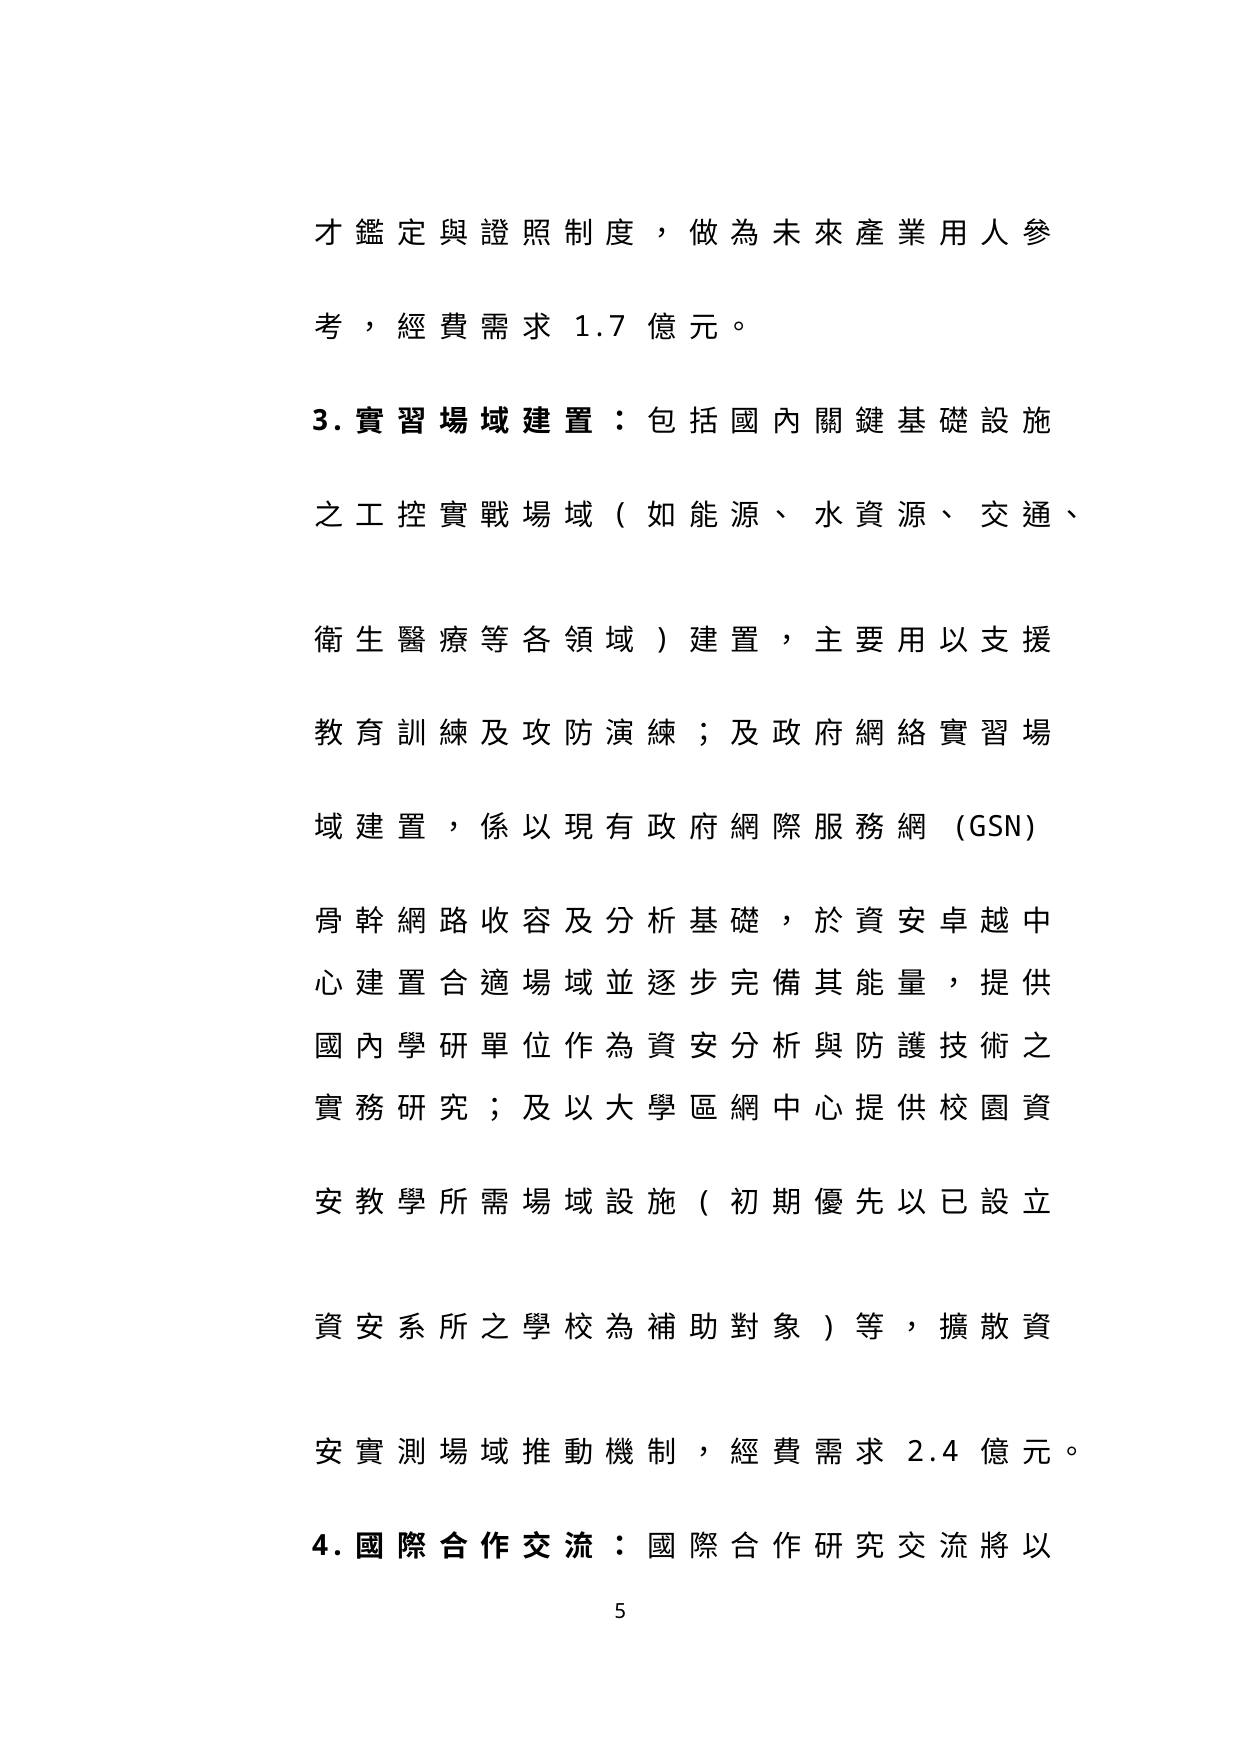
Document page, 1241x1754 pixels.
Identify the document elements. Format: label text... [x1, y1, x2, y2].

text 2.頂尖實戰人才養成：計畫訓練人才將以高階之資安攻防實務、密碼學及破密分析、數位鑑識實務、系統漏洞分析及挖掘、資安威脅情資整合應用等為主；另將發展人才鑑定與證照制度，做為未來產業用人參考，經費需求1.7億元。 [271, 189, 1058, 377]
text 3.實習場域建置：包括國內關鍵基礎設施之工控實戰場域(如能源、水資源、交通、衛生醫療等各領域)建置，主要用以支援教育訓練及攻防演練；及政府網絡實習場域建置，係以現有政府網際服務網(GSN)骨幹網路收容及分析基礎，於資安卓越中心建置合適場域並逐步完備其能量，提供國內學研單位作為資安分析與防護技術之實務研究；及以大學區網中心提供校園資安教學所需場域設施(初期優先以已設立資安系所之學校為補助對象)等，擴散資安實測場域推動機制，經費需求2.4億元。 [271, 377, 1058, 1502]
text 4.國際合作交流：國際合作研究交流將以美國、歐洲及澳洲等國家級或以資安著名之研究機構為合作對象，先鎖定資安重點學校，再逐步擴展至國家實驗室或標準制定機構。另參與國際組織進行資安標準制定、辦理大型國際學術會議發表研究成果等亦為合作方式之一，經費需求0.4億元。 [271, 1502, 1058, 1564]
